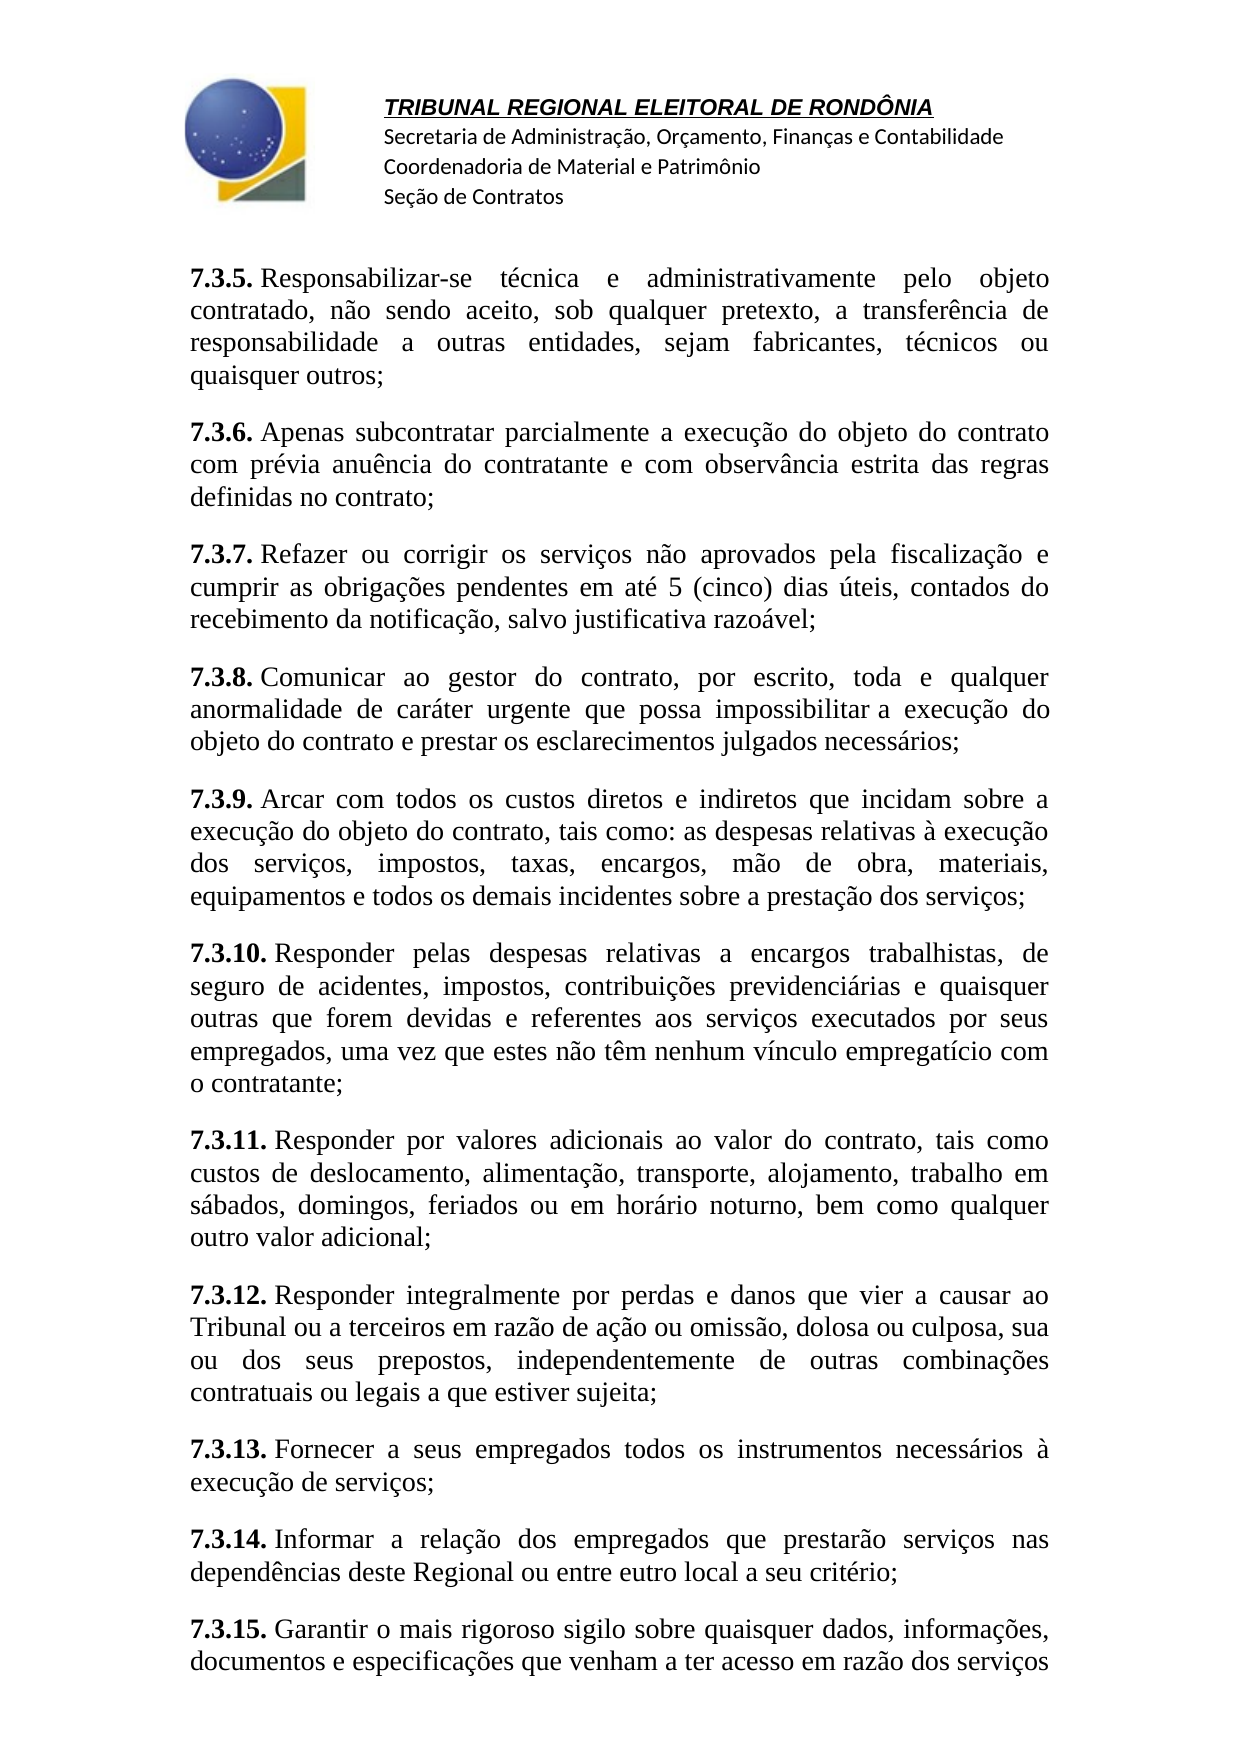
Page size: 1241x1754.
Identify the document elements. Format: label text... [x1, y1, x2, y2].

text 7.3.12. Responder integralmente por perdas e danos que vier a causar ao Tribunal ou a terceiros em razão de ação ou omissão, dolosa ou culposa, sua ou dos seus prepostos, independentemente de outras combinações contratuais ou legais a que estiver sujeita; [190, 1278, 1051, 1407]
text 7.3.13. Fornecer a seus empregados todos os instrumentos necessários à execução de serviços; [190, 1432, 1051, 1497]
text 7.3.7. Refazer ou corrigir os serviços não aprovados pela fiscalização e cumprir as obrigações pendentes em até 5 (cinco) dias úteis, contados do recebimento da notificação, salvo justificativa razoável; [190, 537, 1051, 634]
text 7.3.5. Responsabilizar-se técnica e administrativamente pelo objeto contratado, não sendo aceito, sob qualquer pretexto, a transferência de responsabilidade a outras entidades, sejam fabricantes, técnicos ou quaisquer outros; [190, 261, 1051, 390]
text 7.3.14. Informar a relação dos empregados que prestarão serviços nas dependências deste Regional ou entre eutro local a seu critério; [190, 1522, 1051, 1587]
text 7.3.10. Responder pelas despesas relativas a encargos trabalhistas, de seguro de acidentes, impostos, contribuições previdenciárias e quaisquer outras que forem devidas e referentes aos serviços executados por seus empregados, uma vez que estes não têm nenhum vínculo empregatício com o contratante; [190, 936, 1051, 1098]
text 7.3.9. Arcar com todos os custos diretos e indiretos que incidam sobre a execução do objeto do contrato, tais como: as despesas relativas à execução dos serviços, impostos, taxas, encargos, mão de obra, materiais, equipamentos e todos os demais incidentes sobre a prestação dos serviços; [190, 782, 1051, 911]
text 7.3.8. Comunicar ao gestor do contrato, por escrito, toda e qualquer anormalidade de caráter urgente que possa impossibilitar a execução do objeto do contrato e prestar os esclarecimentos julgados necessários; [190, 659, 1051, 757]
text 7.3.6. Apenas subcontratar parcialmente a execução do objeto do contrato com prévia anuência do contratante e com observância estrita das regras definidas no contrato; [190, 415, 1051, 512]
text 7.3.11. Responder por valores adicionais ao valor do contrato, tais como custos de deslocamento, alimentação, transporte, alojamento, trabalho em sábados, domingos, feriados ou em horário noturno, bem como qualquer outro valor adicional; [190, 1123, 1051, 1253]
text 7.3.15. Garantir o mais rigoroso sigilo sobre quaisquer dados, informações, documentos e especificações que venham a ter acesso em razão dos serviços [190, 1612, 1051, 1677]
